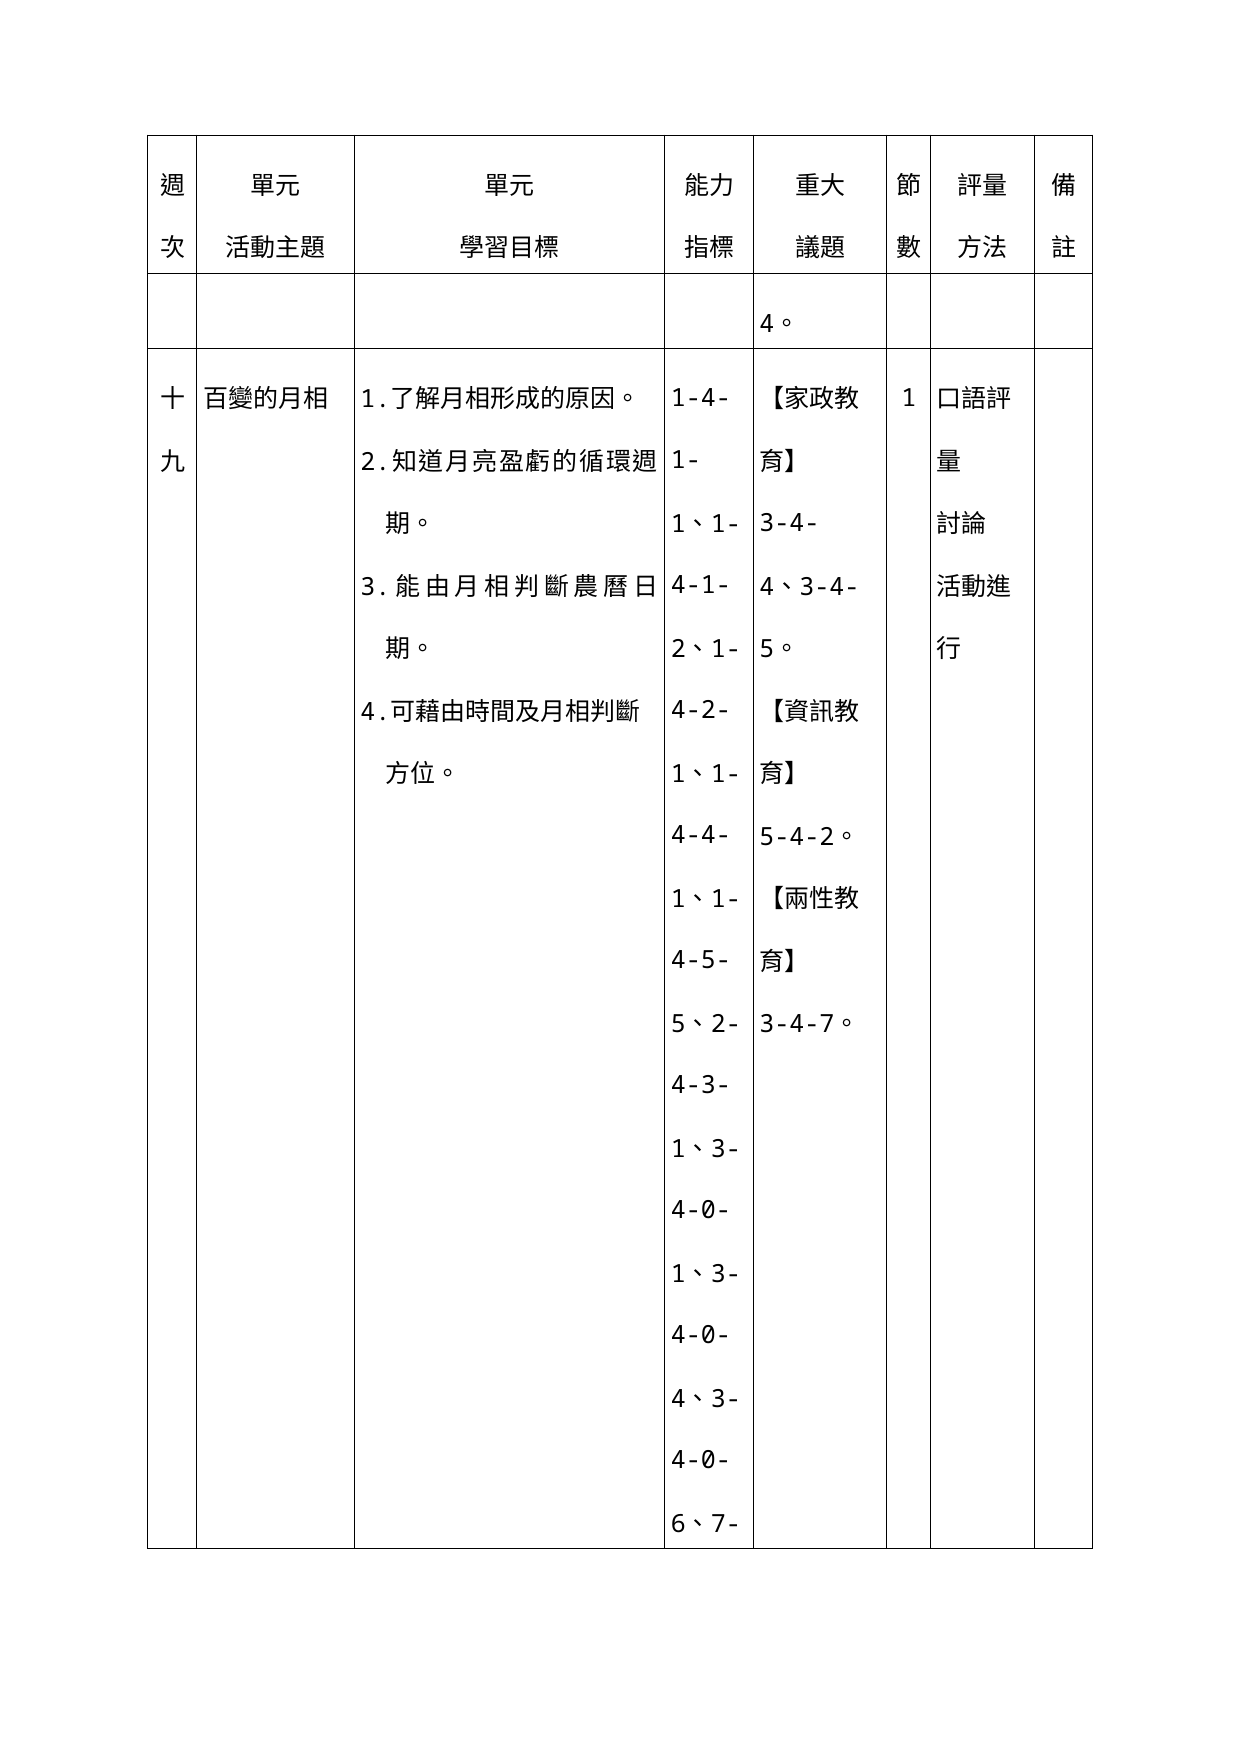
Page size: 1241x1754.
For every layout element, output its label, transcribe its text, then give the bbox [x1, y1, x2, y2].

table_header 重大 議題 [754, 136, 886, 272]
table_cell 1-4-1-1、1-4-1-2、1-4-2-1、1-4-4-1、1-4-5-5、2-4-3-1、3-4-0-1、3-4-0-4、3-4-0-6、7- [665, 349, 753, 1548]
table_cell [931, 274, 1034, 348]
table_header 單元 活動主題 [197, 136, 354, 272]
table_header 節數 [887, 136, 930, 272]
table_cell [665, 274, 753, 348]
table_cell 【家政教育】 3-4-4、3-4-5。 【資訊教育】 5-4-2。 【兩性教育】 3-4-7。 [754, 349, 886, 1548]
table_cell 十九 [148, 349, 196, 1548]
table_cell 口語評量 討論 活動進行 [931, 349, 1034, 1548]
table_header 備註 [1035, 136, 1092, 272]
table_cell 1.了解月相形成的原因。 2.知道月亮盈虧的循環週期。 3.能由月相判斷農曆日期。 4.可藉由時間及月相判斷方位。 [355, 349, 664, 1548]
table_header 評量 方法 [931, 136, 1034, 272]
table_cell [148, 274, 196, 348]
table_cell 4。 [754, 274, 886, 348]
table_header 能力 指標 [665, 136, 753, 272]
table_cell [887, 274, 930, 348]
table_cell [1035, 274, 1092, 348]
table_cell [355, 274, 664, 348]
table_header 週次 [148, 136, 196, 272]
table_cell 百變的月相 [197, 349, 354, 1548]
table_cell [1035, 349, 1092, 1548]
table_header 單元 學習目標 [355, 136, 664, 272]
table_cell 1 [887, 349, 930, 1548]
table_cell [197, 274, 354, 348]
